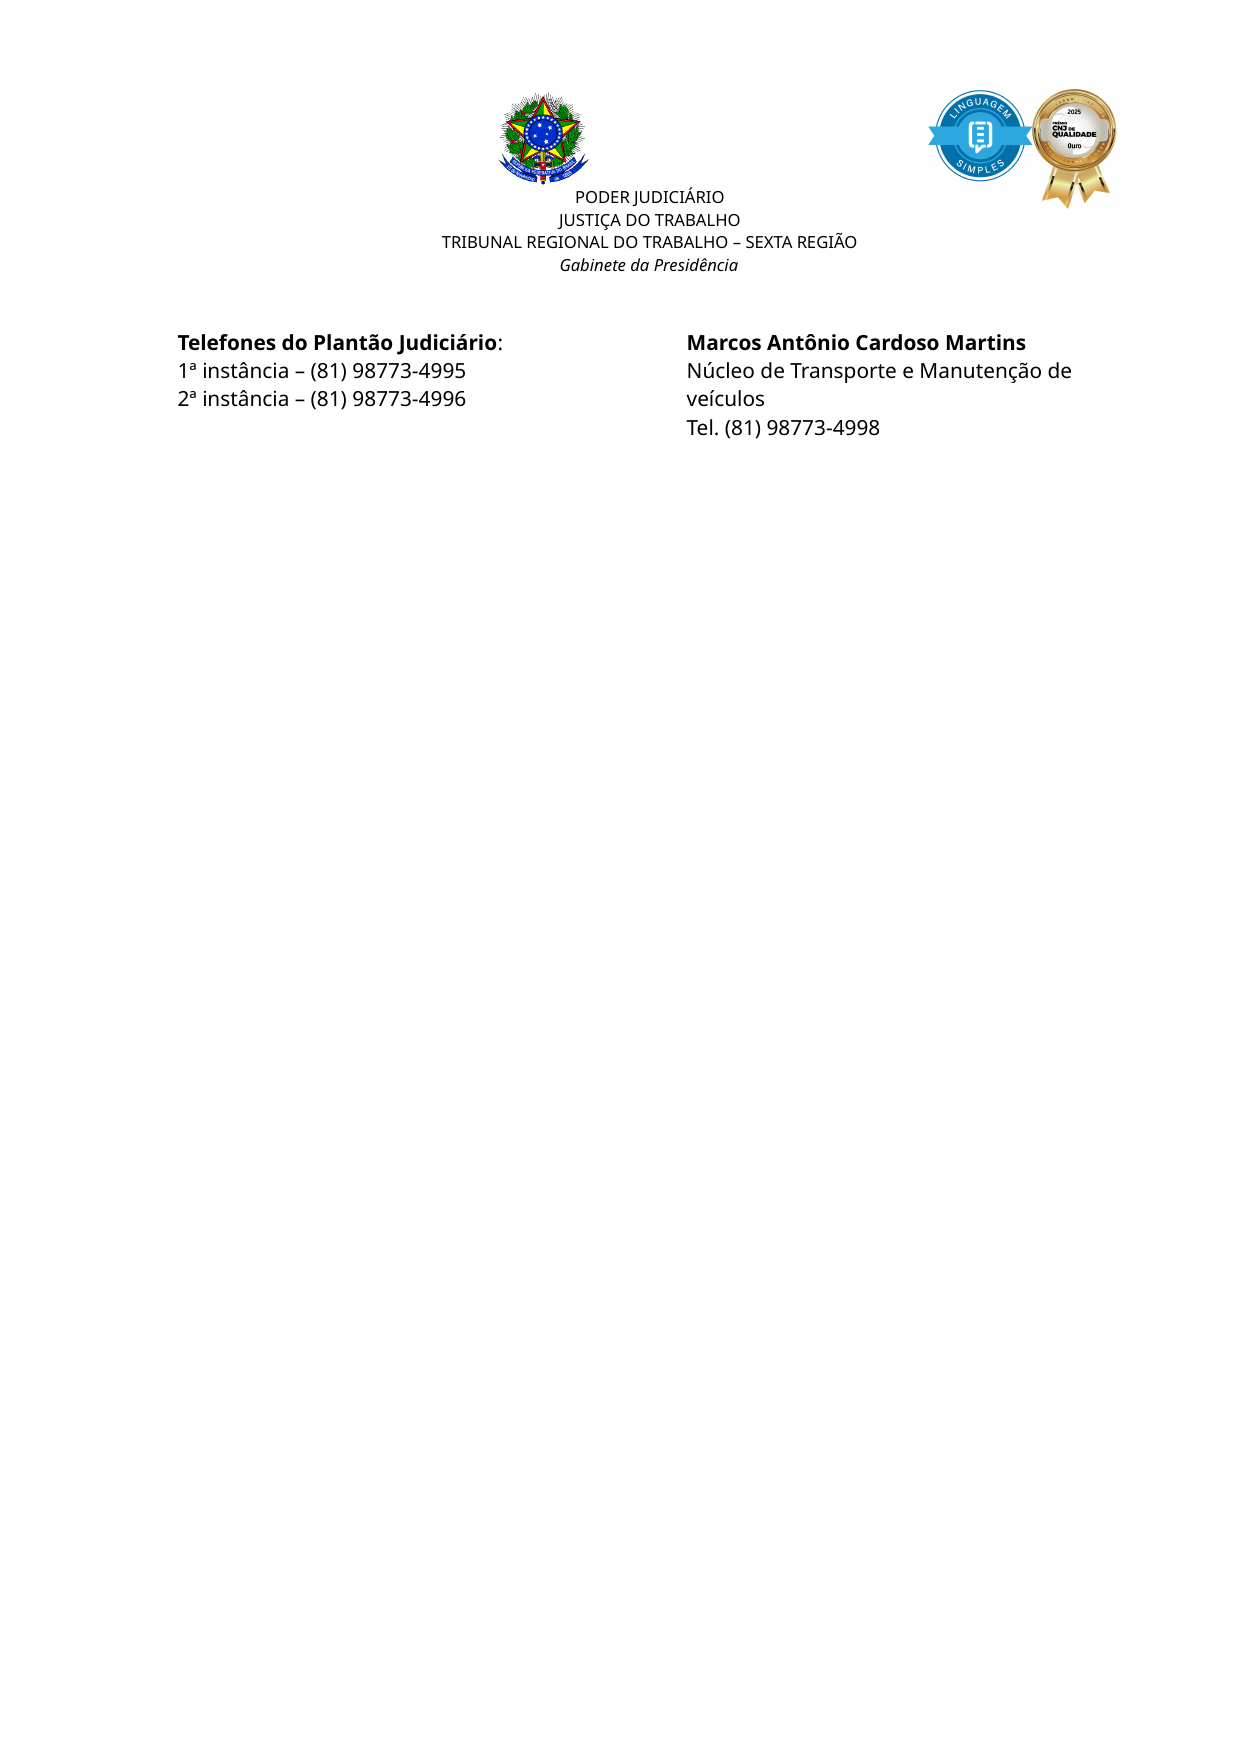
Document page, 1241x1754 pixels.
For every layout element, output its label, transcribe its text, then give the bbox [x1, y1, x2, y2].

picture [494, 91, 591, 186]
picture [928, 88, 1118, 211]
text 1ª instância – (81) 98773-4995 [177, 356, 679, 384]
text Telefones do Plantão Judiciário: [177, 328, 679, 356]
text 2ª instância – (81) 98773-4996 [177, 384, 679, 413]
text Tel. (81) 98773-4998 [686, 413, 1122, 441]
text Núcleo de Transporte e Manutenção de veículos [686, 356, 1122, 413]
text Marcos Antônio Cardoso Martins [686, 328, 1122, 356]
